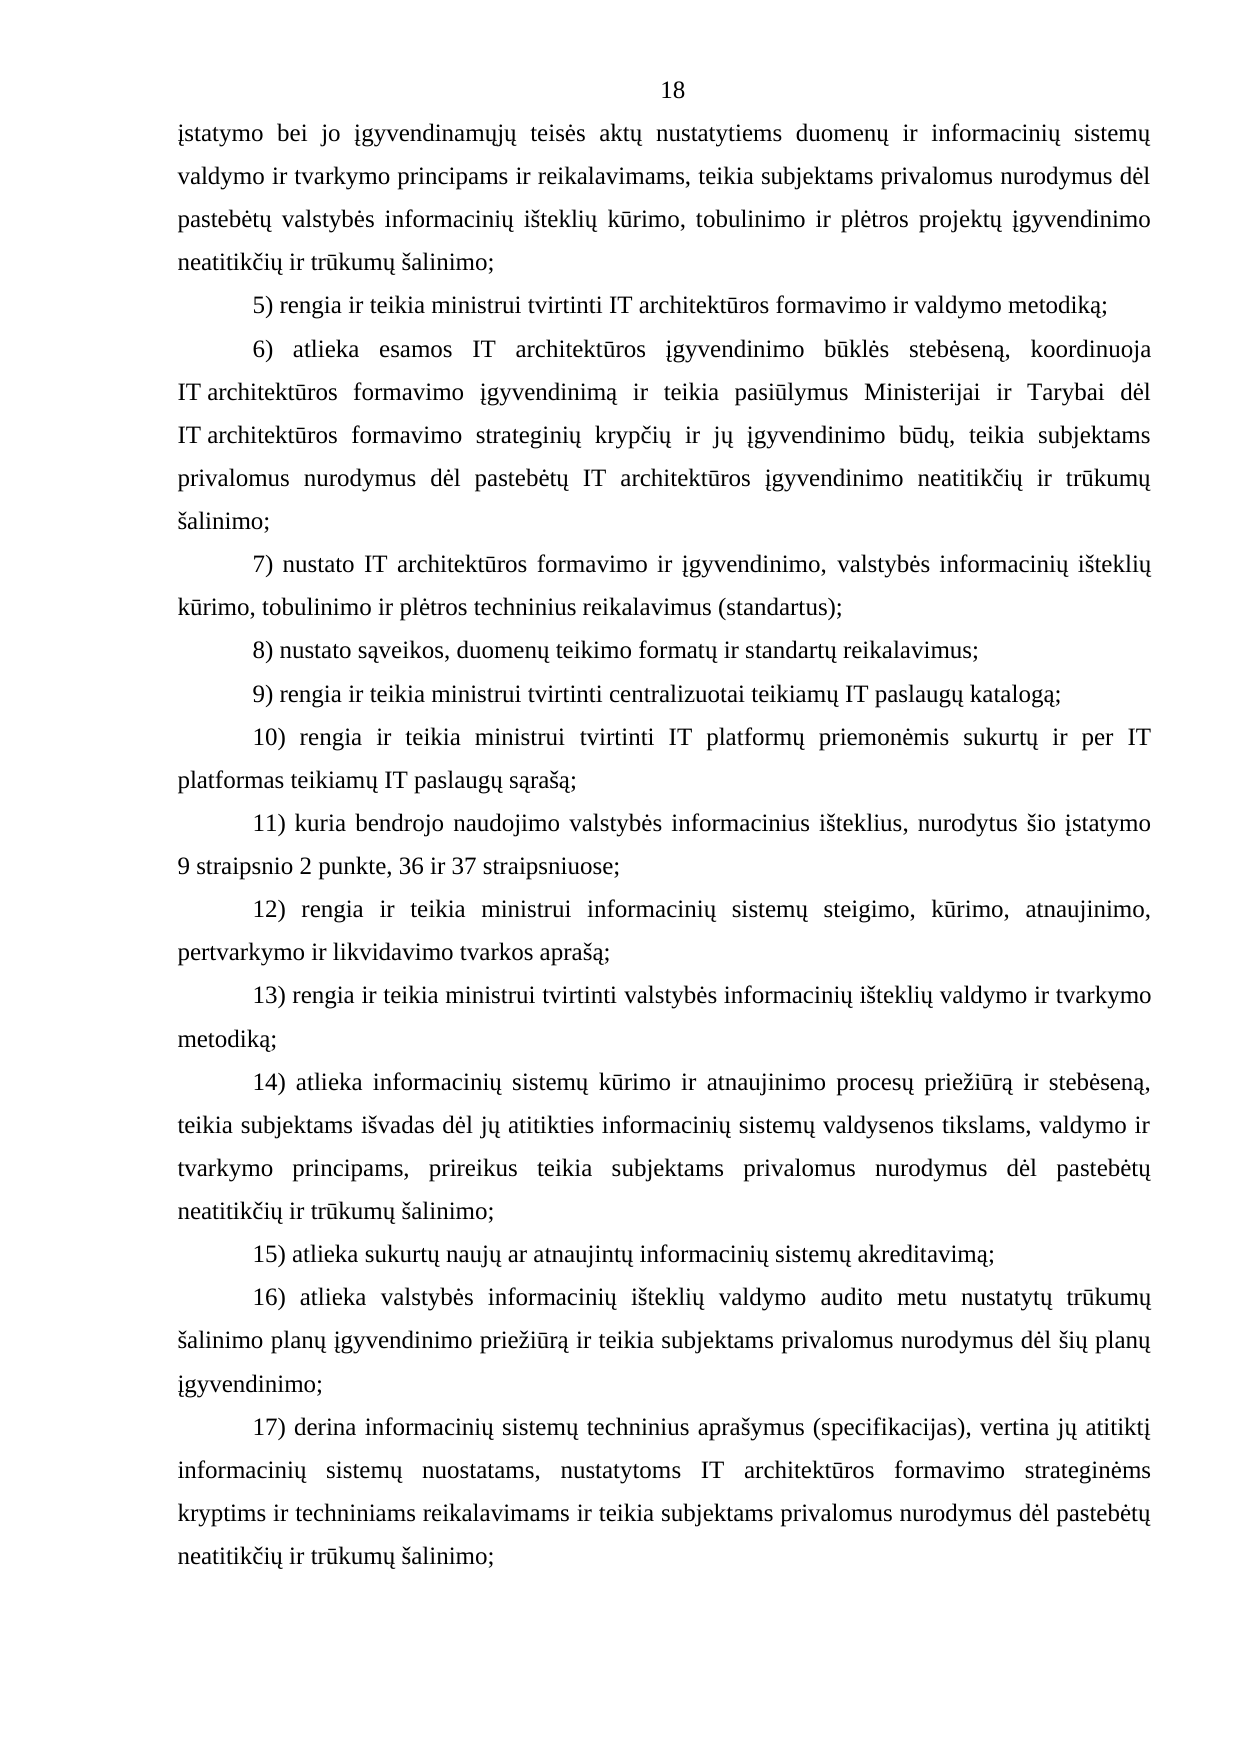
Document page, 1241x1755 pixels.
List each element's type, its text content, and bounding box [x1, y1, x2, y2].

text įstatymo bei jo įgyvendinamųjų teisės aktų nustatytiems duomenų ir informacinių sistemų valdymo ir tvarkymo principams ir reikalavimams, teikia subjektams privalomus nurodymus dėl pastebėtų valstybės informacinių išteklių kūrimo, tobulinimo ir plėtros projektų įgyvendinimo neatitikčių ir trūkumų šalinimo; [177, 118, 1152, 276]
text 10) rengia ir teikia ministrui tvirtinti IT platformų priemonėmis sukurtų ir per IT platformas teikiamų IT paslaugų sąrašą; [177, 722, 1152, 794]
text 15) atlieka sukurtų naujų ar atnaujintų informacinių sistemų akreditavimą; [177, 1239, 1152, 1268]
text 9) rengia ir teikia ministrui tvirtinti centralizuotai teikiamų IT paslaugų katalogą; [177, 679, 1152, 707]
text 14) atlieka informacinių sistemų kūrimo ir atnaujinimo procesų priežiūrą ir stebėseną, teikia subjektams išvadas dėl jų atitikties informacinių sistemų valdysenos tikslams, valdymo ir tvarkymo principams, prireikus teikia subjektams privalomus nurodymus dėl pastebėtų neatitikčių ir trūkumų šalinimo; [177, 1067, 1152, 1225]
text 11) kuria bendrojo naudojimo valstybės informacinius išteklius, nurodytus šio įstatymo 9 straipsnio 2 punkte, 36 ir 37 straipsniuose; [177, 808, 1152, 880]
text 7) nustato IT architektūros formavimo ir įgyvendinimo, valstybės informacinių išteklių kūrimo, tobulinimo ir plėtros techninius reikalavimus (standartus); [177, 549, 1152, 621]
text 6) atlieka esamos IT architektūros įgyvendinimo būklės stebėseną, koordinuoja IT architektūros formavimo įgyvendinimą ir teikia pasiūlymus Ministerijai ir Tarybai dėl IT architektūros formavimo strateginių krypčių ir jų įgyvendinimo būdų, teikia subjektams privalomus nurodymus dėl pastebėtų IT architektūros įgyvendinimo neatitikčių ir trūkumų šalinimo; [177, 334, 1152, 535]
text 5) rengia ir teikia ministrui tvirtinti IT architektūros formavimo ir valdymo metodiką; [177, 291, 1152, 319]
text 16) atlieka valstybės informacinių išteklių valdymo audito metu nustatytų trūkumų šalinimo planų įgyvendinimo priežiūrą ir teikia subjektams privalomus nurodymus dėl šių planų įgyvendinimo; [177, 1282, 1152, 1397]
text 13) rengia ir teikia ministrui tvirtinti valstybės informacinių išteklių valdymo ir tvarkymo metodiką; [177, 981, 1152, 1052]
text 8) nustato sąveikos, duomenų teikimo formatų ir standartų reikalavimus; [177, 636, 1152, 664]
text 17) derina informacinių sistemų techninius aprašymus (specifikacijas), vertina jų atitiktį informacinių sistemų nuostatams, nustatytoms IT architektūros formavimo strateginėms kryptims ir techniniams reikalavimams ir teikia subjektams privalomus nurodymus dėl pastebėtų neatitikčių ir trūkumų šalinimo; [177, 1412, 1152, 1570]
text 12) rengia ir teikia ministrui informacinių sistemų steigimo, kūrimo, atnaujinimo, pertvarkymo ir likvidavimo tvarkos aprašą; [177, 894, 1152, 966]
